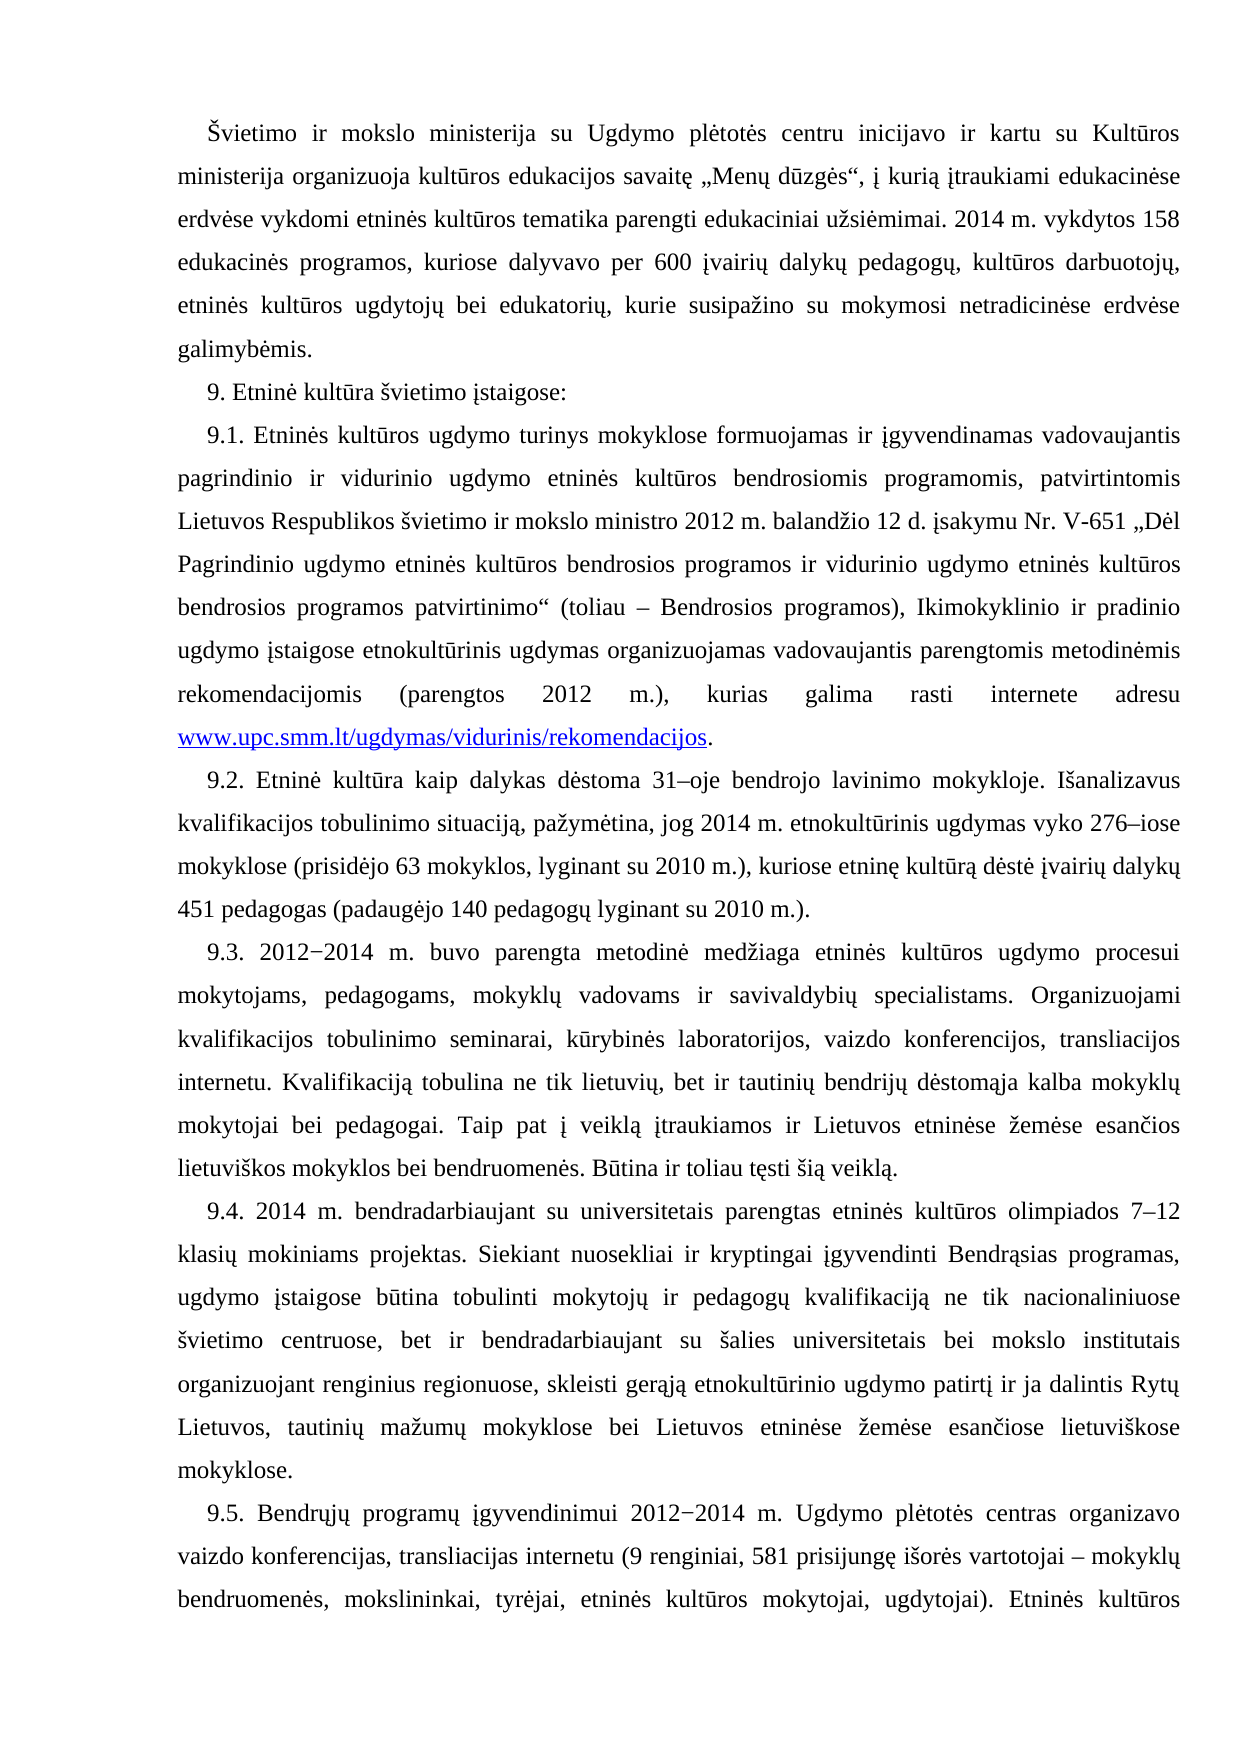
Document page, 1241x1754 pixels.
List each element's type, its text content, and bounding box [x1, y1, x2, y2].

text 9. Etninė kultūra švietimo įstaigose: [177, 377, 1181, 406]
text Švietimo ir mokslo ministerija su Ugdymo plėtotės centru inicijavo ir kartu su Kultūros ministerija organizuoja kultūros edukacijos savaitę „Menų dūzgės“, į kurią įtraukiami edukacinėse erdvėse vykdomi etninės kultūros tematika parengti edukaciniai užsiėmimai. 2014 m. vykdytos 158 edukacinės programos, kuriose dalyvavo per 600 įvairių dalykų pedagogų, kultūros darbuotojų, etninės kultūros ugdytojų bei edukatorių, kurie susipažino su mokymosi netradicinėse erdvėse galimybėmis. [177, 118, 1181, 362]
text 9.5. Bendrųjų programų įgyvendinimui 2012−2014 m. Ugdymo plėtotės centras organizavo vaizdo konferencijas, transliacijas internetu (9 renginiai, 581 prisijungę išorės vartotojai – mokyklų bendruomenės, mokslininkai, tyrėjai, etninės kultūros mokytojai, ugdytojai). Etninės kultūros [177, 1498, 1181, 1613]
text 9.4. 2014 m. bendradarbiaujant su universitetais parengtas etninės kultūros olimpiados 7–12 klasių mokiniams projektas. Siekiant nuosekliai ir kryptingai įgyvendinti Bendrąsias programas, ugdymo įstaigose būtina tobulinti mokytojų ir pedagogų kvalifikaciją ne tik nacionaliniuose švietimo centruose, bet ir bendradarbiaujant su šalies universitetais bei mokslo institutais organizuojant renginius regionuose, skleisti gerąją etnokultūrinio ugdymo patirtį ir ja dalintis Rytų Lietuvos, tautinių mažumų mokyklose bei Lietuvos etninėse žemėse esančiose lietuviškose mokyklose. [177, 1196, 1181, 1484]
text 9.1. Etninės kultūros ugdymo turinys mokyklose formuojamas ir įgyvendinamas vadovaujantis pagrindinio ir vidurinio ugdymo etninės kultūros bendrosiomis programomis, patvirtintomis Lietuvos Respublikos švietimo ir mokslo ministro 2012 m. balandžio 12 d. įsakymu Nr. V-651 „Dėl Pagrindinio ugdymo etninės kultūros bendrosios programos ir vidurinio ugdymo etninės kultūros bendrosios programos patvirtinimo“ (toliau – Bendrosios programos), Ikimokyklinio ir pradinio ugdymo įstaigose etnokultūrinis ugdymas organizuojamas vadovaujantis parengtomis metodinėmis rekomendacijomis (parengtos 2012 m.), kurias galima rasti internete adresu www.upc.smm.lt/ugdymas/vidurinis/rekomendacijos. [177, 420, 1181, 751]
text 9.2. Etninė kultūra kaip dalykas dėstoma 31–oje bendrojo lavinimo mokykloje. Išanalizavus kvalifikacijos tobulinimo situaciją, pažymėtina, jog 2014 m. etnokultūrinis ugdymas vyko 276–iose mokyklose (prisidėjo 63 mokyklos, lyginant su 2010 m.), kuriose etninę kultūrą dėstė įvairių dalykų 451 pedagogas (padaugėjo 140 pedagogų lyginant su 2010 m.). [177, 765, 1181, 923]
text 9.3. 2012−2014 m. buvo parengta metodinė medžiaga etninės kultūros ugdymo procesui mokytojams, pedagogams, mokyklų vadovams ir savivaldybių specialistams. Organizuojami kvalifikacijos tobulinimo seminarai, kūrybinės laboratorijos, vaizdo konferencijos, transliacijos internetu. Kvalifikaciją tobulina ne tik lietuvių, bet ir tautinių bendrijų dėstomąja kalba mokyklų mokytojai bei pedagogai. Taip pat į veiklą įtraukiamos ir Lietuvos etninėse žemėse esančios lietuviškos mokyklos bei bendruomenės. Būtina ir toliau tęsti šią veiklą. [177, 937, 1181, 1182]
